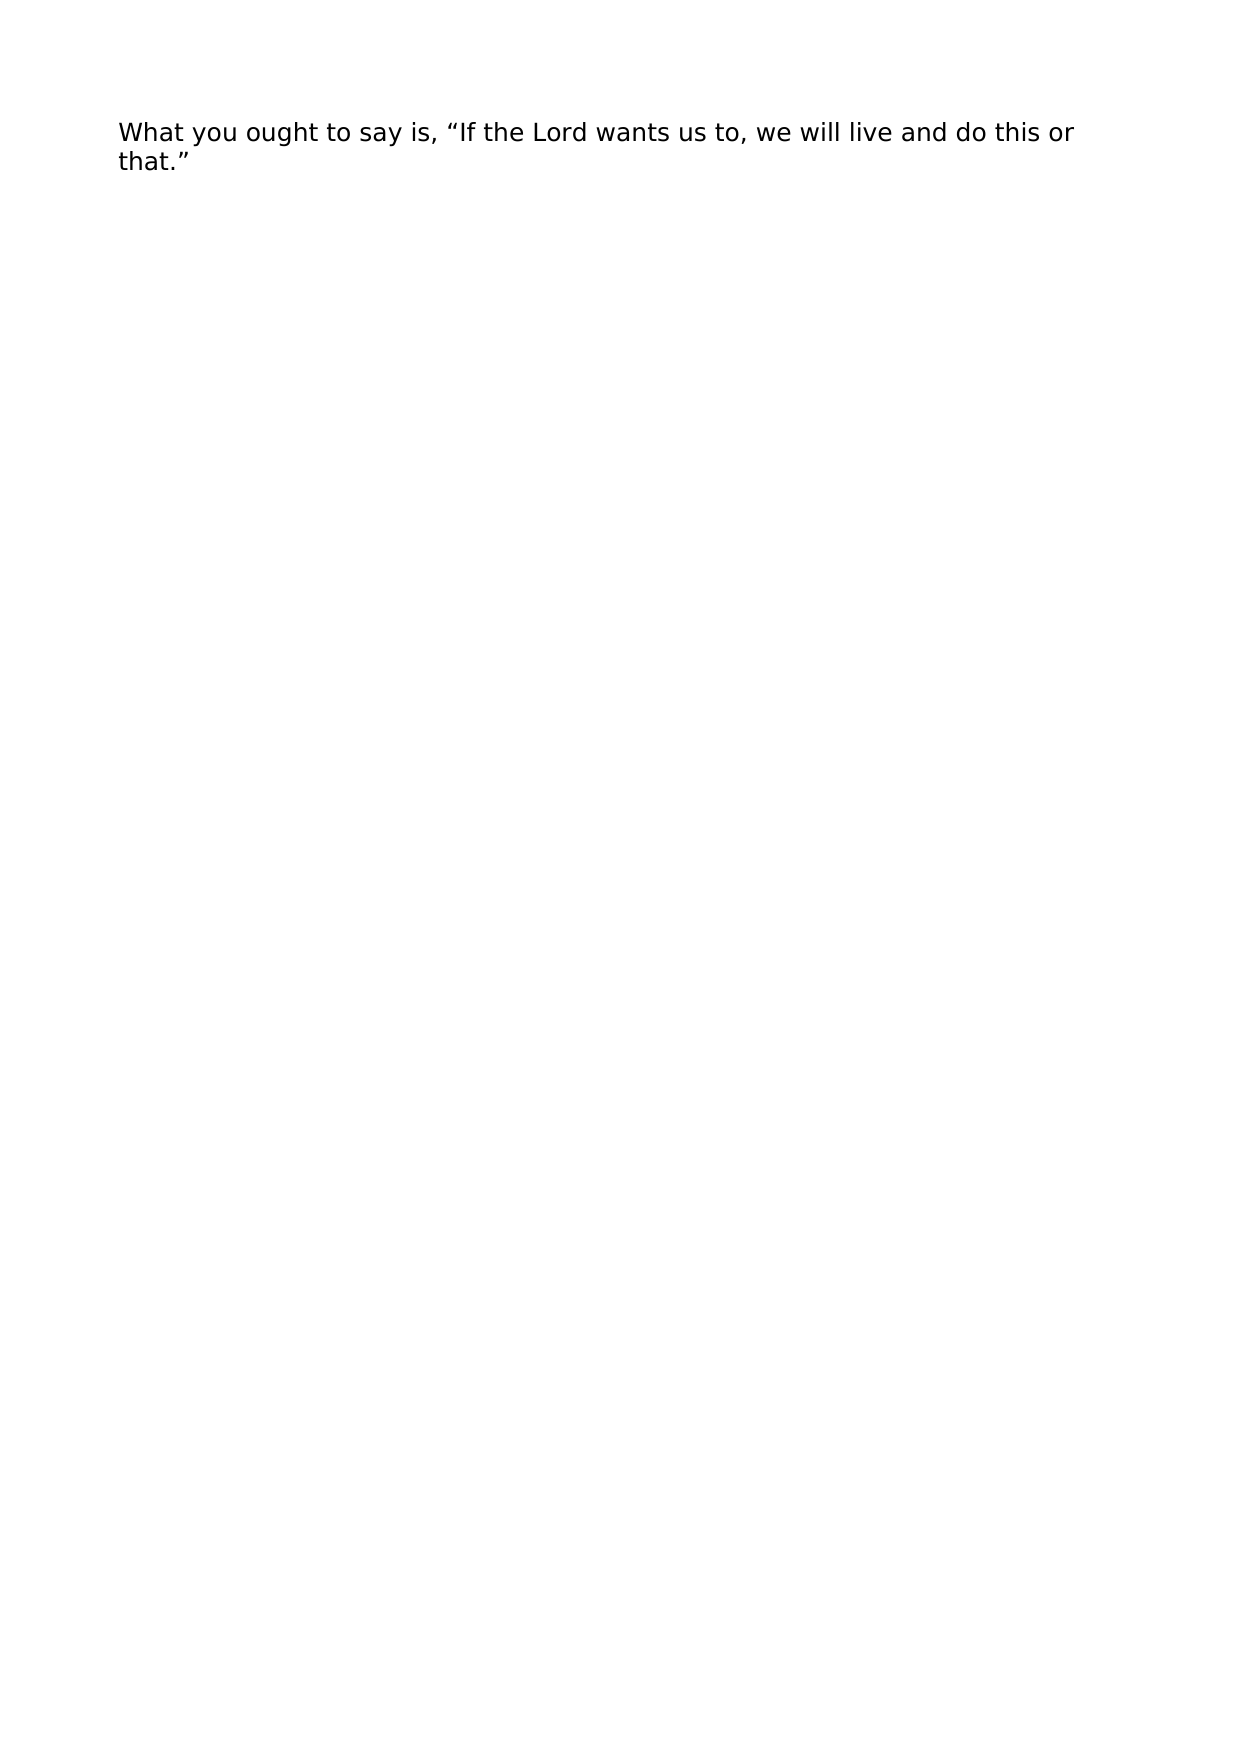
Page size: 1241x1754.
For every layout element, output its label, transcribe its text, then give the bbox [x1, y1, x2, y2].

text What you ought to say is, “If the Lord wants us to, we will live and do this or that.” [118, 118, 1122, 176]
